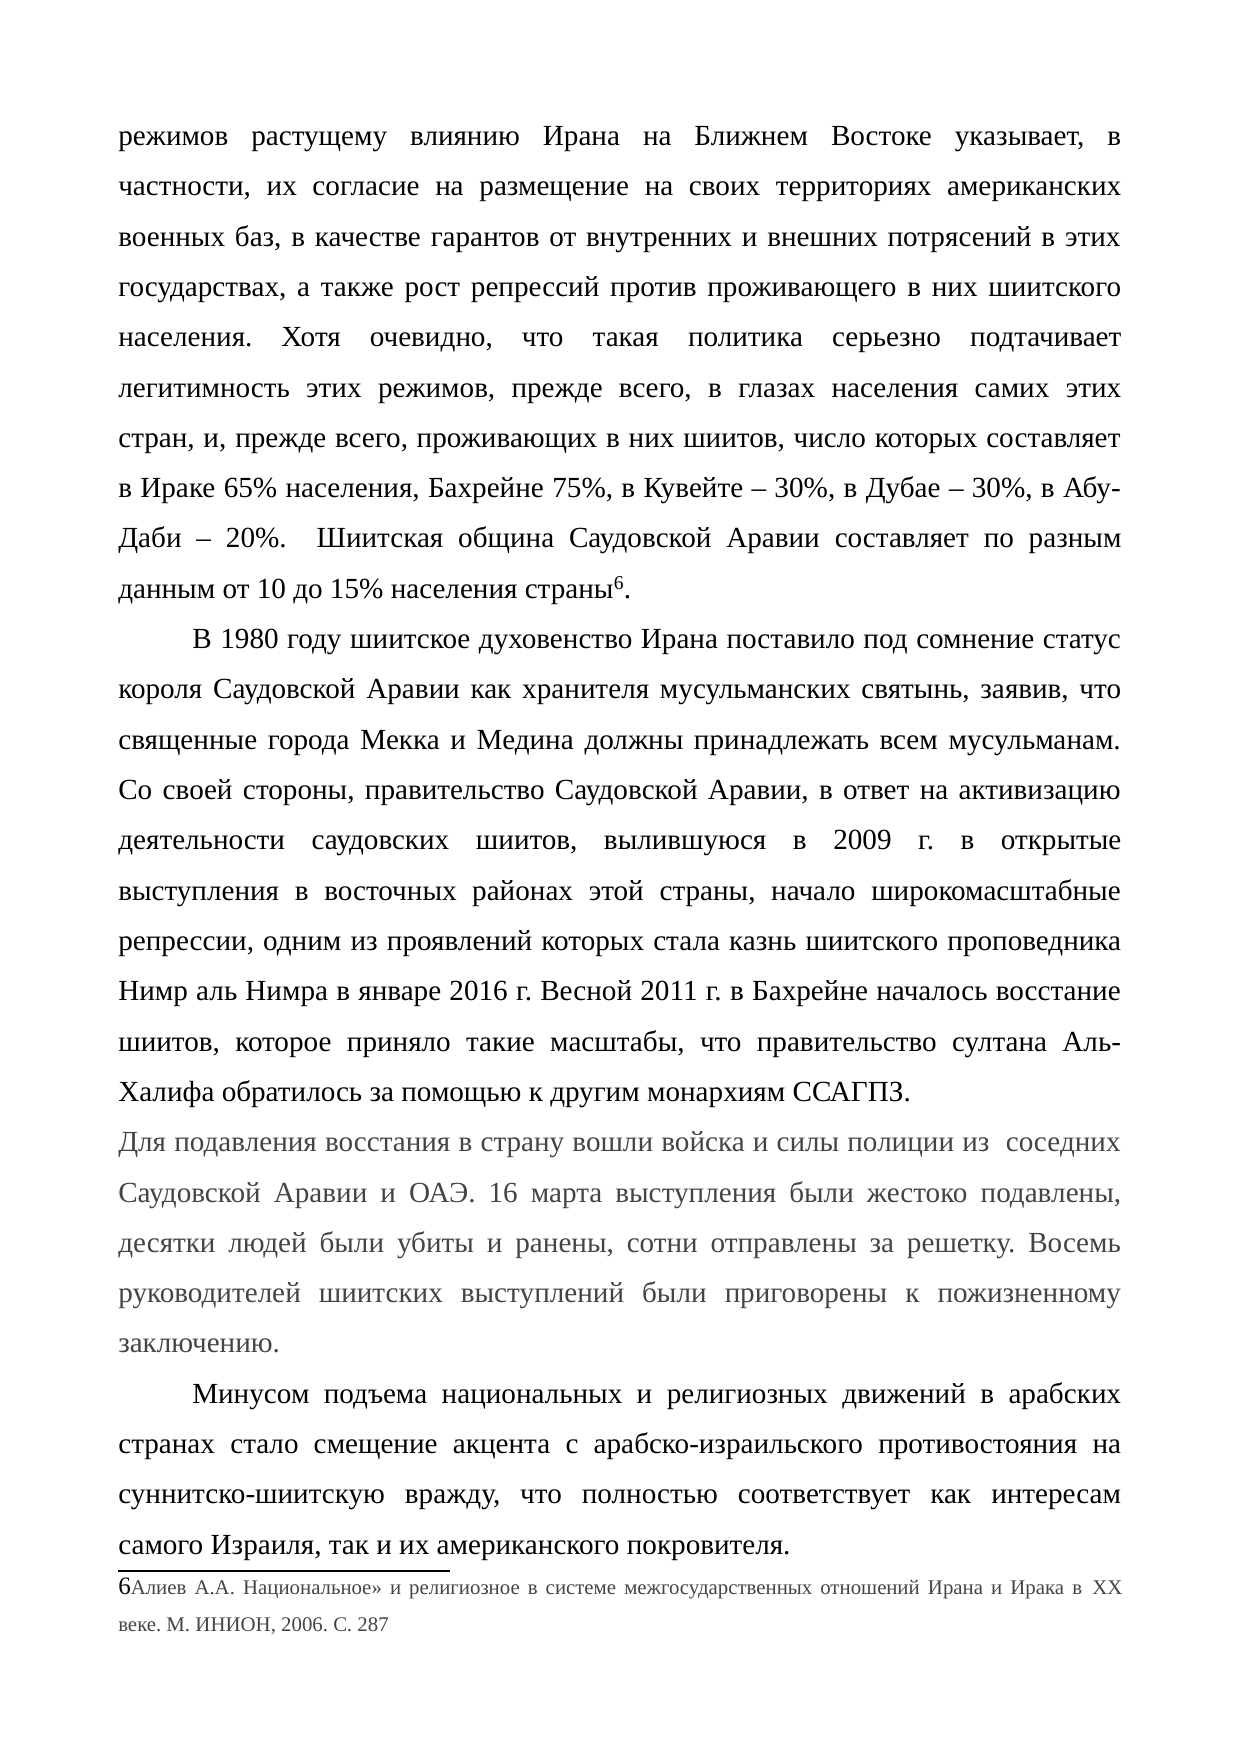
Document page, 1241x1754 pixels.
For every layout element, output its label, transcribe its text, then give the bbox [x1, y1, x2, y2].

text В 1980 году шиитское духовенство Ирана поставило под сомнение статус короля Саудовской Аравии как хранителя мусульманских святынь, заявив, что священные города Мекка и Медина должны принадлежать всем мусульманам. Со своей стороны, правительство Саудовской Аравии, в ответ на активизацию деятельности саудовских шиитов, вылившуюся в 2009 г. в открытые выступления в восточных районах этой страны, начало широкомасштабные репрессии, одним из проявлений которых стала казнь шиитского проповедника Нимр аль Нимра в январе 2016 г. Весной 2011 г. в Бахрейне началось восстание шиитов, которое приняло такие масштабы, что правительство султана Аль-Халифа обратилось за помощью к другим монархиям ССАГПЗ. [118, 621, 1122, 1108]
text режимов растущему влиянию Ирана на Ближнем Востоке указывает, в частности, их согласие на размещение на своих территориях американских военных баз, в качестве гарантов от внутренних и внешних потрясений в этих государствах, а также рост репрессий против проживающего в них шиитского населения. Хотя очевидно, что такая политика серьезно подтачивает легитимность этих режимов, прежде всего, в глазах населения самих этих стран, и, прежде всего, проживающих в них шиитов, число которых составляет в Ираке 65% населения, Бахрейне 75%, в Кувейте – 30%, в Дубае – 30%, в Абу-Даби – 20%. Шиитская община Саудовской Аравии составляет по разным данным от 10 до 15% населения страны. [118, 118, 1122, 604]
text Для подавления восстания в страну вошли войска и силы полиции из соседних Саудовской Аравии и ОАЭ. 16 марта выступления были жестоко подавлены, десятки людей были убиты и ранены, сотни отправлены за решетку. Восемь руководителей шиитских выступлений были приговорены к пожизненному заключению. [118, 1124, 1122, 1359]
text Алиев А.А. Национальное» и религиозное в системе межгосударственных отношений Ирана и Ирака в XX веке. М. ИНИОН, 2006. С. 287 [118, 1571, 1122, 1636]
text Минусом подъема национальных и религиозных движений в арабских странах стало смещение акцента с арабско-израильского противостояния на суннитско-шиитскую вражду, что полностью соответствует как интересам самого Израиля, так и их американского покровителя. [118, 1376, 1122, 1560]
